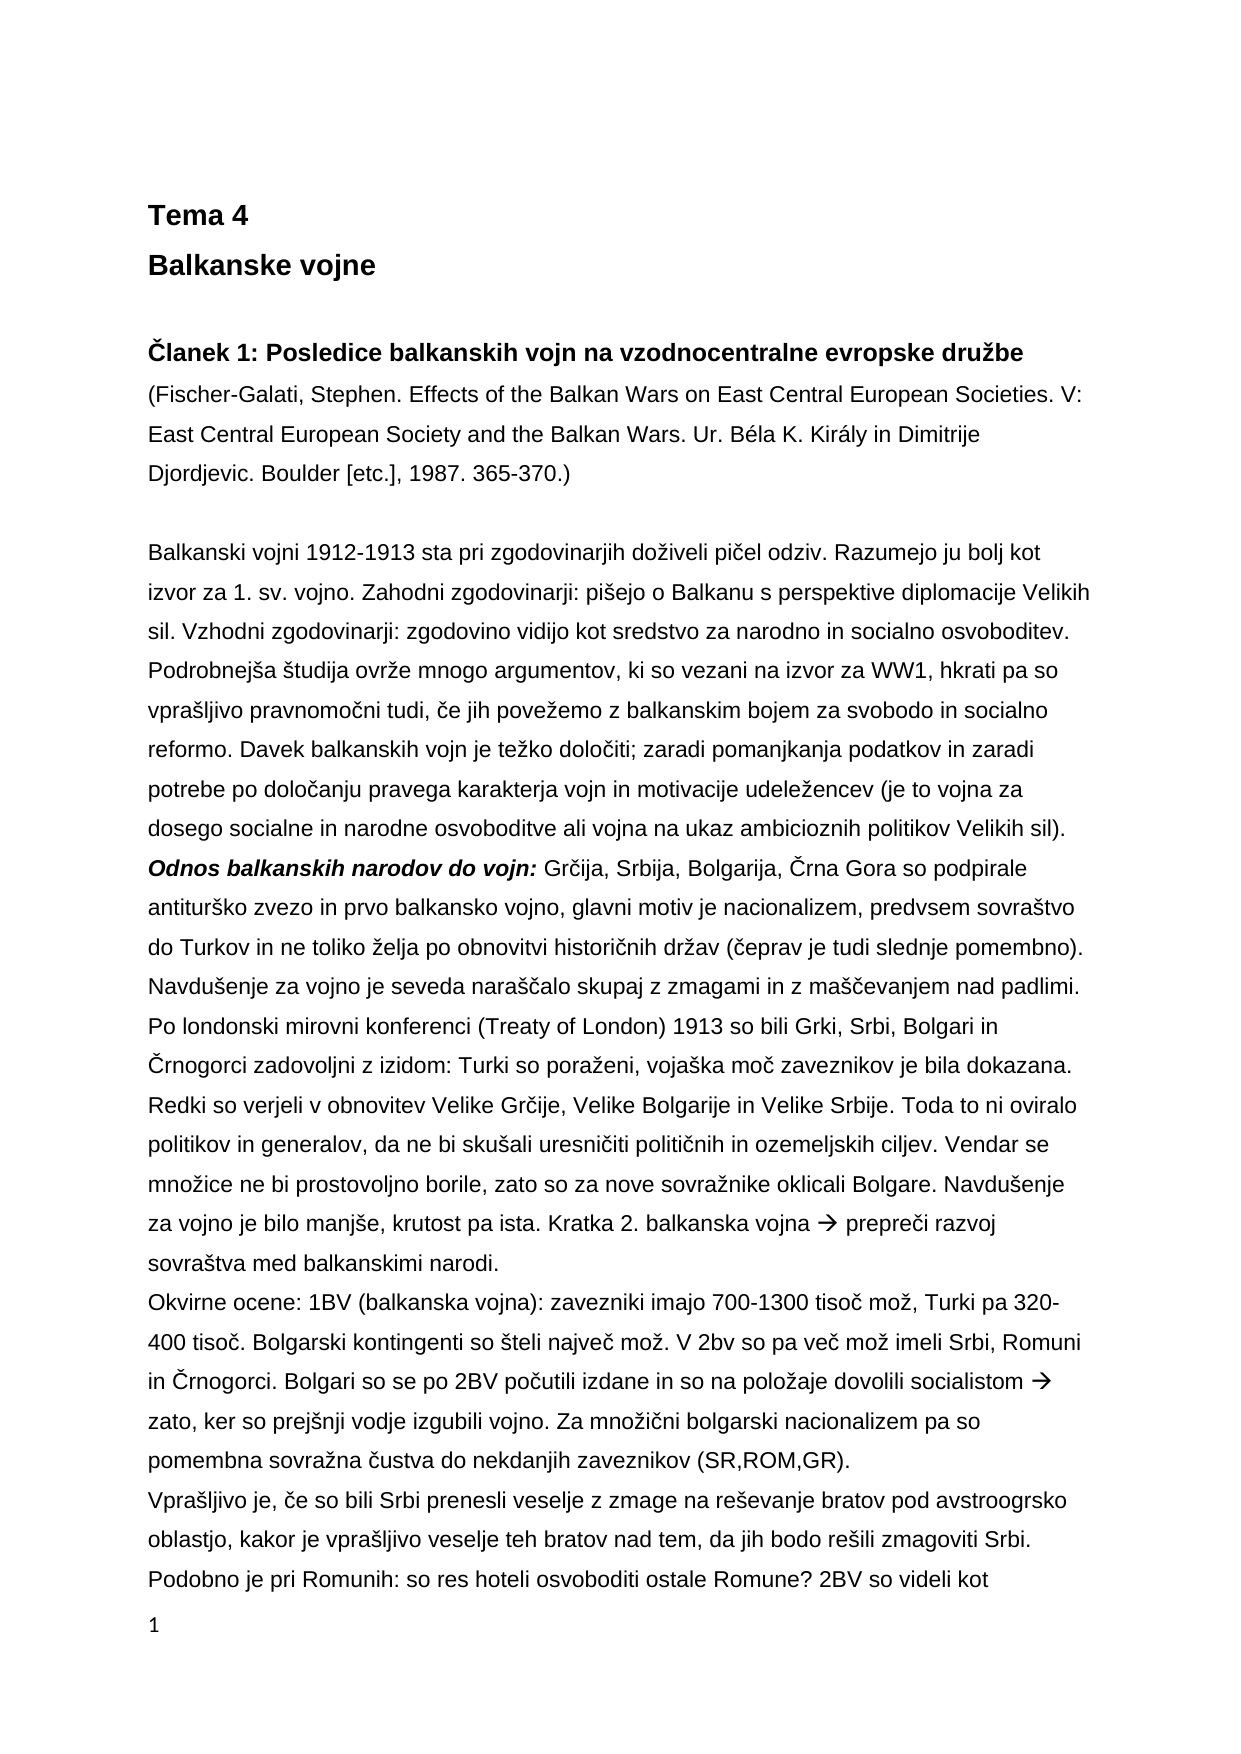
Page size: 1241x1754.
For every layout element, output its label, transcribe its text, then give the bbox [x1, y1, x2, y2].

text Tema 4 [148, 198, 1093, 231]
text (Fischer-Galati, Stephen. Effects of the Balkan Wars on East Central European Societies. V: East Central European Society and the Balkan Wars. Ur. Béla K. Király in Dimitrije Djordjevic. Boulder [etc.], 1987. 365-370.) [148, 381, 1093, 486]
text Odnos balkanskih narodov do vojn: Grčija, Srbija, Bolgarija, Črna Gora so podpirale antiturško zvezo in prvo balkansko vojno, glavni motiv je nacionalizem, predvsem sovraštvo do Turkov in ne toliko želja po obnovitvi historičnih držav (čeprav je tudi slednje pomembno). Navdušenje za vojno je seveda naraščalo skupaj z zmagami in z maščevanjem nad padlimi. Po londonski mirovni konferenci (Treaty of London) 1913 so bili Grki, Srbi, Bolgari in Črnogorci zadovoljni z izidom: Turki so poraženi, vojaška moč zaveznikov je bila dokazana. Redki so verjeli v obnovitev Velike Grčije, Velike Bolgarije in Velike Srbije. Toda to ni oviralo politikov in generalov, da ne bi skušali uresničiti političnih in ozemeljskih ciljev. Vendar se množice ne bi prostovoljno borile, zato so za nove sovražnike oklicali Bolgare. Navdušenje za vojno je bilo manjše, krutost pa ista. Kratka 2. balkanska vojna  prepreči razvoj sovraštva med balkanskimi narodi. [148, 855, 1093, 1276]
text Balkanske vojne [148, 248, 1093, 282]
text Članek 1: Posledice balkanskih vojn na vzodnocentralne evropske družbe [148, 338, 1093, 367]
text Okvirne ocene: 1BV (balkanska vojna): zavezniki imajo 700-1300 tisoč mož, Turki pa 320-400 tisoč. Bolgarski kontingenti so šteli največ mož. V 2bv so pa več mož imeli Srbi, Romuni in Črnogorci. Bolgari so se po 2BV počutili izdane in so na položaje dovolili socialistom  zato, ker so prejšnji vodje izgubili vojno. Za množični bolgarski nacionalizem pa so pomembna sovražna čustva do nekdanjih zaveznikov (SR,ROM,GR). [148, 1289, 1093, 1473]
text Balkanski vojni 1912-1913 sta pri zgodovinarjih doživeli pičel odziv. Razumejo ju bolj kot izvor za 1. sv. vojno. Zahodni zgodovinarji: pišejo o Balkanu s perspektive diplomacije Velikih sil. Vzhodni zgodovinarji: zgodovino vidijo kot sredstvo za narodno in socialno osvoboditev. Podrobnejša študija ovrže mnogo argumentov, ki so vezani na izvor za WW1, hkrati pa so vprašljivo pravnomočni tudi, če jih povežemo z balkanskim bojem za svobodo in socialno reformo. Davek balkanskih vojn je težko določiti; zaradi pomanjkanja podatkov in zaradi potrebe po določanju pravega karakterja vojn in motivacije udeležencev (je to vojna za dosego socialne in narodne osvoboditve ali vojna na ukaz ambicioznih politikov Velikih sil). [148, 539, 1093, 842]
text Vprašljivo je, če so bili Srbi prenesli veselje z zmage na reševanje bratov pod avstroogrsko oblastjo, kakor je vprašljivo veselje teh bratov nad tem, da jih bodo rešili zmagoviti Srbi. Podobno je pri Romunih: so res hoteli osvoboditi ostale Romune? 2BV so videli kot [148, 1487, 1093, 1592]
